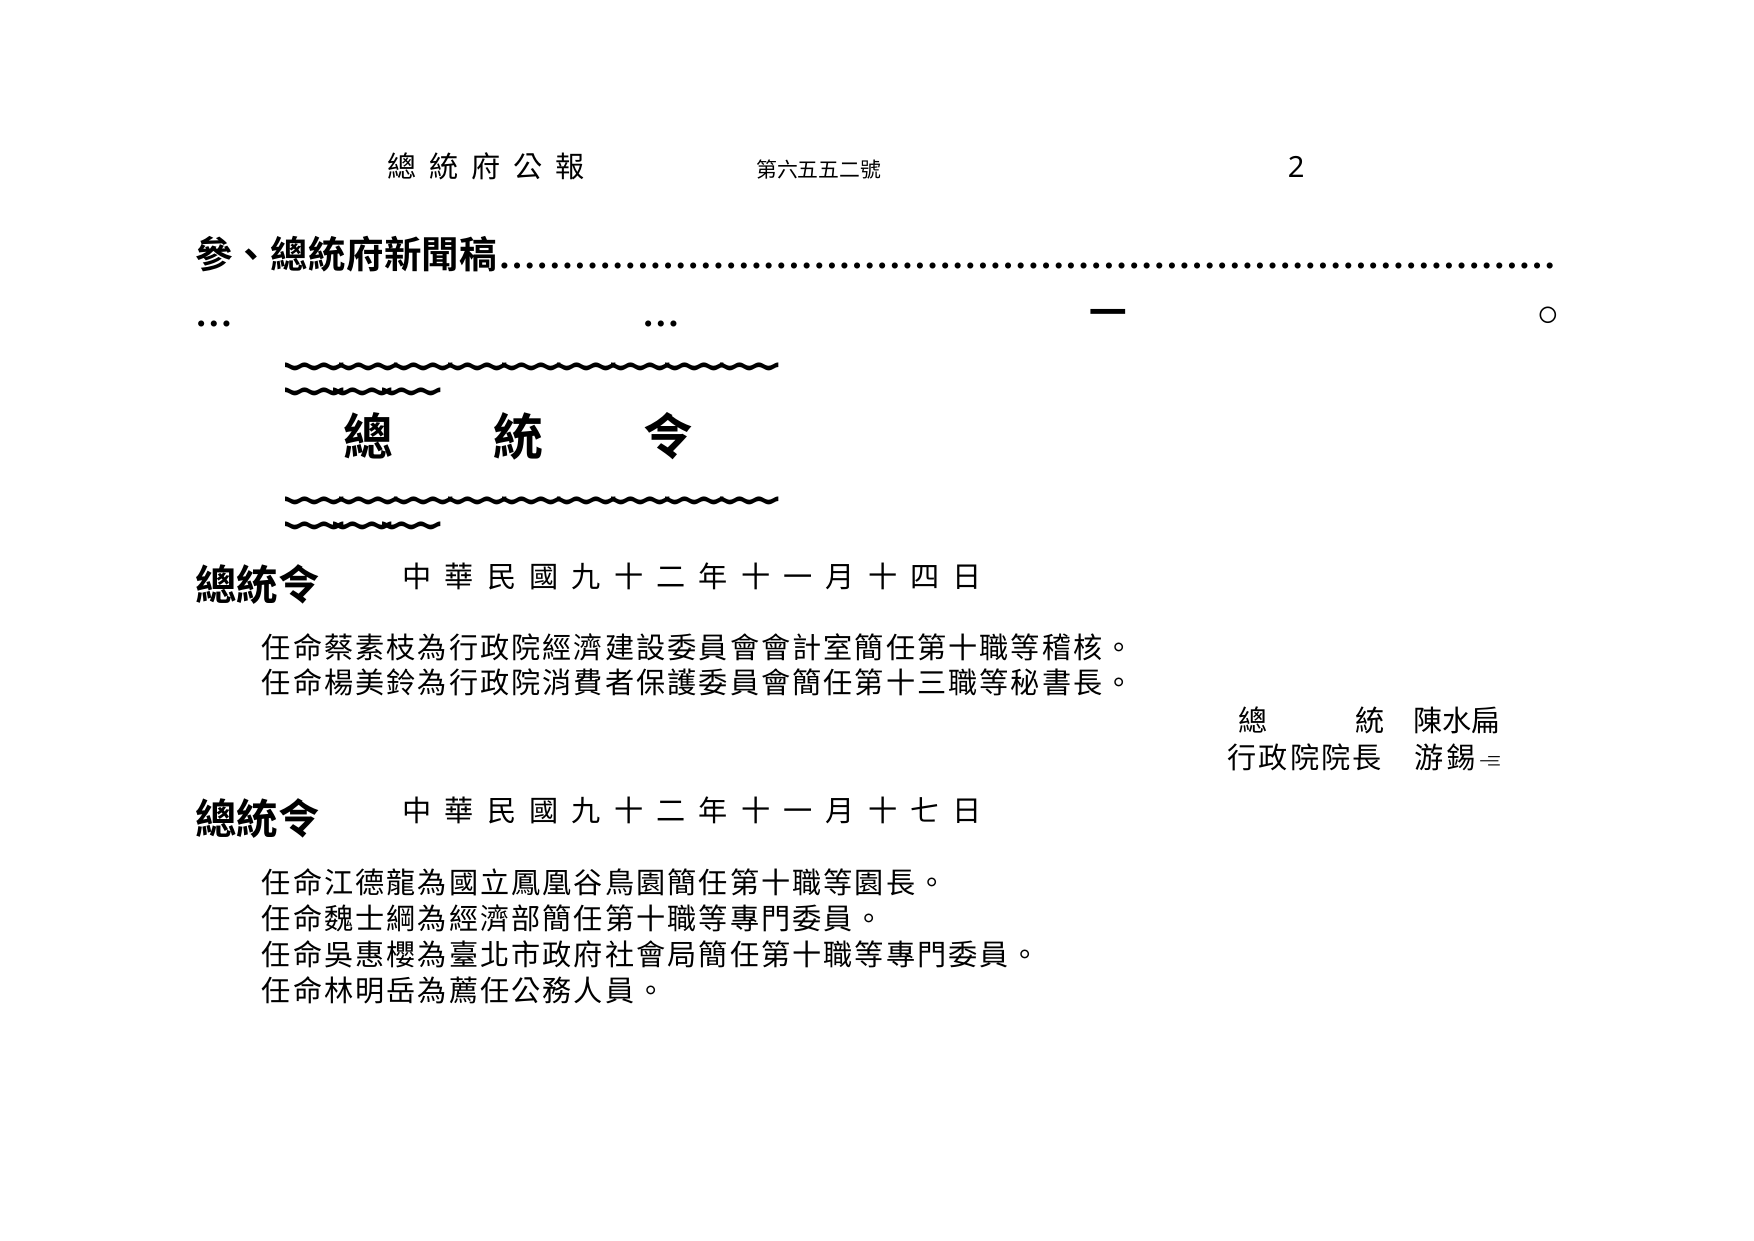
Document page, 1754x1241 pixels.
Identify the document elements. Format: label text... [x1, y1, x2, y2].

table_cell [192, 479, 282, 542]
table_cell [782, 396, 986, 479]
text 參、總統府新聞稿………………………………………………………………………………一○ [195, 222, 1559, 338]
table_header [782, 346, 986, 396]
text 任命吳惠櫻為臺北市政府社會局簡任第十職等專門委員。 [195, 937, 1559, 973]
table_cell [192, 396, 282, 479]
table_header ﹏﹏﹏﹏﹏﹏﹏﹏﹏﹏﹏﹏ [282, 346, 782, 396]
table_cell [782, 479, 986, 542]
text 任命江德龍為國立鳳凰谷鳥園簡任第十職等園長。 [195, 865, 1559, 901]
table_header 總統令 [192, 776, 399, 865]
table_cell ﹏﹏﹏﹏﹏﹏﹏﹏﹏﹏﹏﹏ [282, 479, 782, 542]
text 任命林明岳為薦任公務人員。 [195, 973, 1559, 1009]
table_cell 中華民國九十二年十一月十四日 [399, 542, 986, 630]
table_cell 總 統 令 [282, 396, 782, 479]
text 任命楊美鈴為行政院消費者保護委員會簡任第十三職等秘書長。 [195, 666, 1559, 701]
text 總 統 陳水扁 [195, 701, 1501, 738]
text 任命蔡素枝為行政院經濟建設委員會會計室簡任第十職等稽核。 [195, 630, 1559, 666]
table_header [192, 346, 282, 396]
table_cell 總統令 [192, 542, 399, 630]
text 任命魏士綱為經濟部簡任第十職等專門委員。 [195, 901, 1559, 937]
table_header 中華民國九十二年十一月十七日 [399, 776, 986, 865]
text 行政院院長 游錫 [195, 738, 1501, 776]
